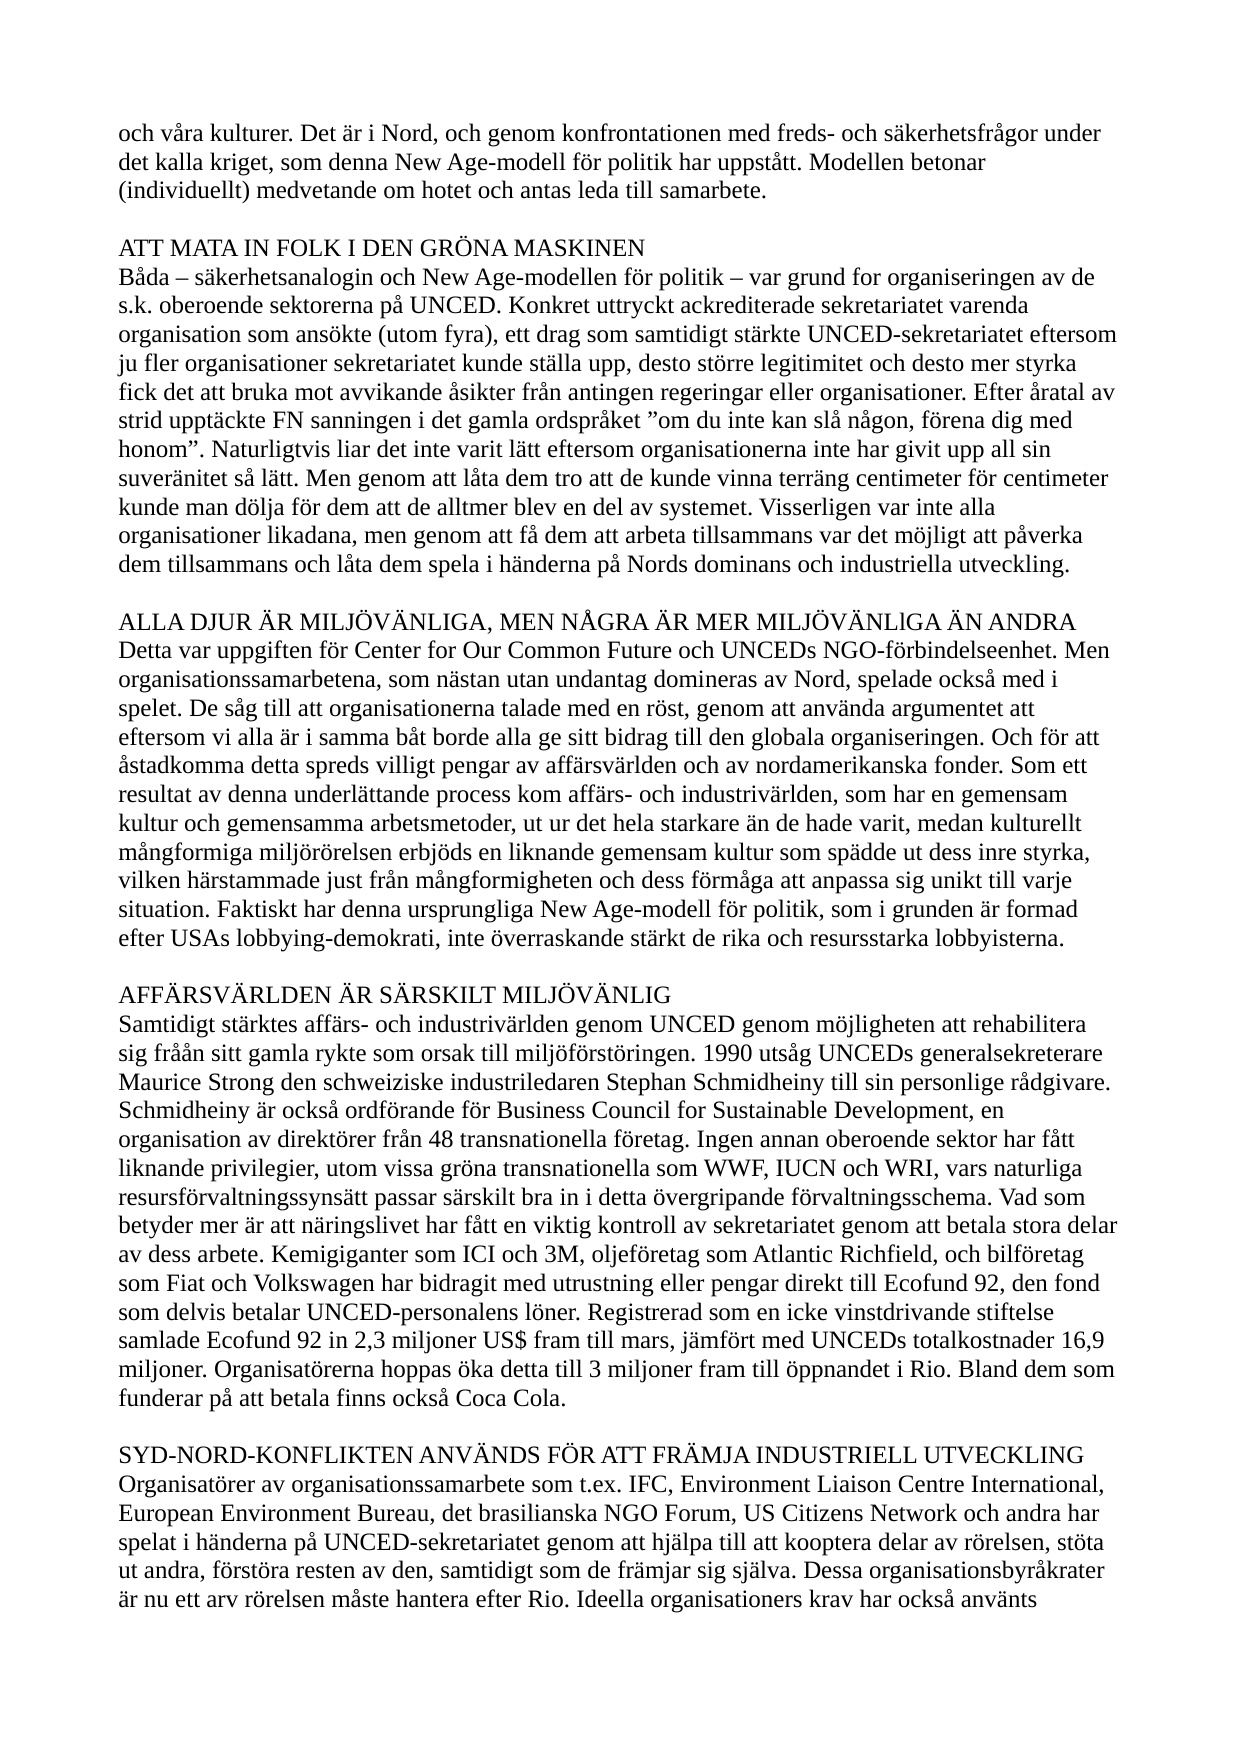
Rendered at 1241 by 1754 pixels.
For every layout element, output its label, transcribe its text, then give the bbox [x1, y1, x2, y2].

text och våra kulturer. Det är i Nord, och genom konfrontationen med freds- och säkerhetsfrågor under det kalla kriget, som denna New Age-modell för politik har uppstått. Modellen betonar (individuellt) medvetande om hotet och antas leda till samarbete. [118, 118, 1122, 204]
text Detta var uppgiften för Center for Our Common Future och UNCEDs NGO-förbindelseenhet. Men organisationssamarbetena, som nästan utan undantag domineras av Nord, spelade också med i spelet. De såg till att organisationerna talade med en röst, genom att använda argumentet att eftersom vi alla är i samma båt borde alla ge sitt bidrag till den globala organiseringen. Och för att åstadkomma detta spreds villigt pengar av affärsvärlden och av nordamerikanska fonder. Som ett resultat av denna underlättande process kom affärs- och industrivärlden, som har en gemensam kultur och gemensamma arbetsmetoder, ut ur det hela starkare än de hade varit, medan kulturellt mångformiga miljörörelsen erbjöds en liknande gemensam kultur som spädde ut dess inre styrka, vilken härstammade just från mångformigheten och dess förmåga att anpassa sig unikt till varje situation. Faktiskt har denna ursprungliga New Age-modell för politik, som i grunden är formad efter USAs lobbying-demokrati, inte överraskande stärkt de rika och resursstarka lobbyisterna. [118, 636, 1122, 952]
text Samtidigt stärktes affärs- och industrivärlden genom UNCED genom möjligheten att rehabilitera sig fråån sitt gamla rykte som orsak till miljöförstöringen. 1990 utsåg UNCEDs generalsekreterare Maurice Strong den schweiziske industriledaren Stephan Schmidheiny till sin personlige rådgivare. Schmidheiny är också ordförande för Business Council for Sustainable Development, en organisation av direktörer från 48 transnationella företag. Ingen annan oberoende sektor har fått liknande privilegier, utom vissa gröna transnationella som WWF, IUCN och WRI, vars naturliga resursförvaltningssynsätt passar särskilt bra in i detta övergripande förvaltningsschema. Vad som betyder mer är att näringslivet har fått en viktig kontroll av sekretariatet genom att betala stora delar av dess arbete. Kemigiganter som ICI och 3M, oljeföretag som Atlantic Richfield, och bilföretag som Fiat och Volkswagen har bidragit med utrustning eller pengar direkt till Ecofund 92, den fond som delvis betalar UNCED-personalens löner. Registrerad som en icke vinstdrivande stiftelse samlade Ecofund 92 in 2,3 miljoner US$ fram till mars, jämfört med UNCEDs totalkostnader 16,9 miljoner. Organisatörerna hoppas öka detta till 3 miljoner fram till öppnandet i Rio. Bland dem som funderar på att betala finns också Coca Cola. [118, 1009, 1122, 1412]
text Båda – säkerhetsanalogin och New Age-modellen för politik – var grund for organiseringen av de s.k. oberoende sektorerna på UNCED. Konkret uttryckt ackrediterade sekretariatet varenda organisation som ansökte (utom fyra), ett drag som samtidigt stärkte UNCED-sekretariatet eftersom ju fler organisationer sekretariatet kunde ställa upp, desto större legitimitet och desto mer styrka fick det att bruka mot avvikande åsikter från antingen regeringar eller organisationer. Efter åratal av strid upptäckte FN sanningen i det gamla ordspråket ”om du inte kan slå någon, förena dig med honom”. Naturligtvis liar det inte varit lätt eftersom organisationerna inte har givit upp all sin suveränitet så lätt. Men genom att låta dem tro att de kunde vinna terräng centimeter för centimeter kunde man dölja för dem att de alltmer blev en del av systemet. Visserligen var inte alla organisationer likadana, men genom att få dem att arbeta tillsammans var det möjligt att påverka dem tillsammans och låta dem spela i händerna på Nords dominans och industriella utveckling. [118, 262, 1122, 578]
text ATT MATA IN FOLK I DEN GRÖNA MASKINEN [118, 233, 1122, 262]
text SYD-NORD-KONFLIKTEN ANVÄNDS FÖR ATT FRÄMJA INDUSTRIELL UTVECKLING [118, 1441, 1122, 1469]
text AFFÄRSVÄRLDEN ÄR SÄRSKILT MILJÖVÄNLIG [118, 981, 1122, 1009]
text ALLA DJUR ÄR MILJÖVÄNLIGA, MEN NÅGRA ÄR MER MILJÖVÄNLlGA ÄN ANDRA [118, 607, 1122, 636]
text Organisatörer av organisationssamarbete som t.ex. IFC, Environment Liaison Centre International, European Environment Bureau, det brasilianska NGO Forum, US Citizens Network och andra har spelat i händerna på UNCED-sekretariatet genom att hjälpa till att kooptera delar av rörelsen, stöta ut andra, förstöra resten av den, samtidigt som de främjar sig själva. Dessa organisationsbyråkrater är nu ett arv rörelsen måste hantera efter Rio. Ideella organisationers krav har också använts [118, 1469, 1122, 1613]
